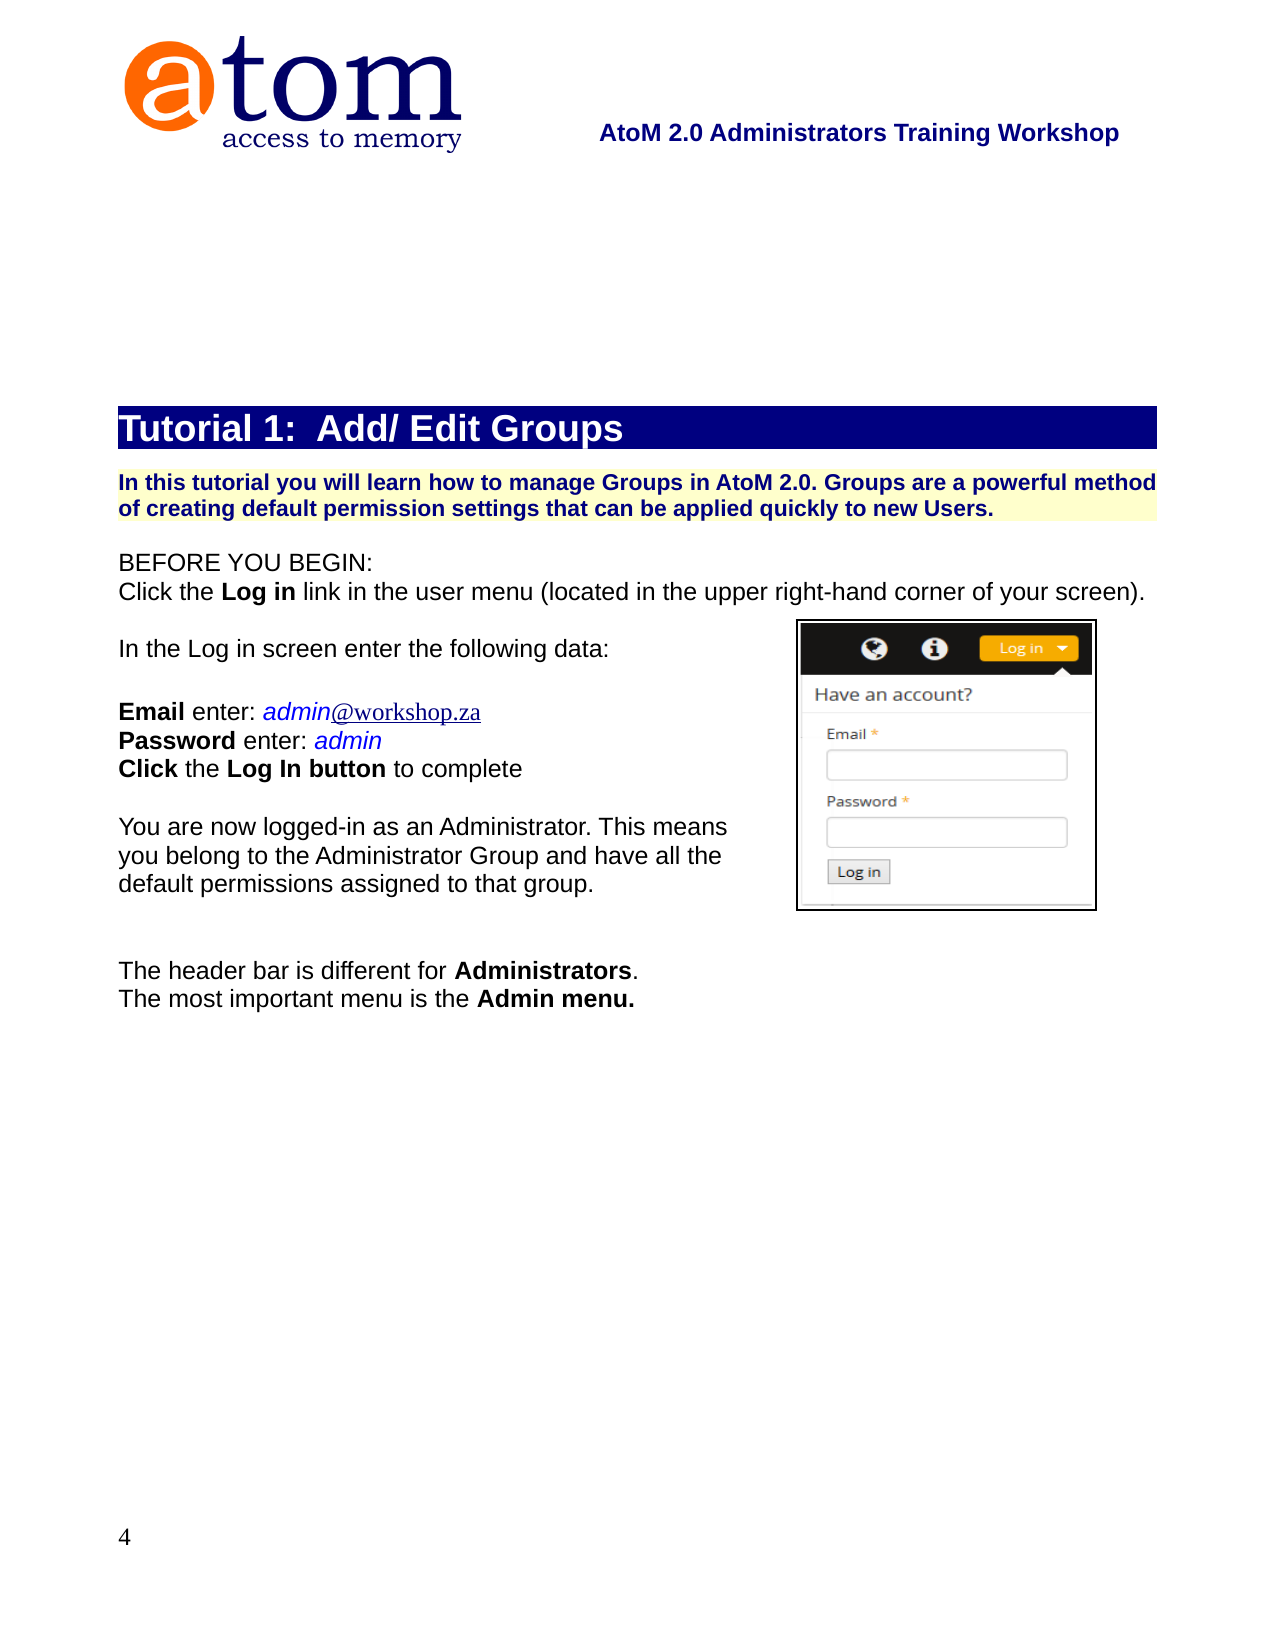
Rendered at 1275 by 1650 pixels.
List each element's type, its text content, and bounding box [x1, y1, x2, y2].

text [1097, 812, 1157, 841]
text you belong to the Administrator Group and have all the [118, 841, 796, 869]
text [1097, 869, 1157, 898]
text In this tutorial you will learn how to manage Groups in AtoM 2.0. Groups are a powerful method of creating default permission settings that can be applied quickly to new Users. [118, 469, 1157, 521]
text You are now logged-in as an Administrator. This means [118, 812, 796, 841]
text Click the Log in link in the user menu (located in the upper right-hand corner of your screen). [118, 577, 1157, 605]
text Password enter: admin [118, 726, 796, 754]
text [1097, 726, 1157, 754]
picture [124, 36, 462, 153]
text [1097, 841, 1157, 869]
text [1097, 697, 1157, 726]
text Tutorial 1: Add/ Edit Groups [118, 406, 1157, 449]
text In the Log in screen enter the following data: [118, 634, 796, 663]
text The header bar is different for Administrators. [118, 956, 1157, 984]
text Click the Log In button to complete [118, 754, 796, 783]
picture [800, 623, 1092, 906]
text [1097, 754, 1157, 783]
text [1097, 634, 1157, 663]
text Email enter: admin@workshop.za [118, 697, 796, 726]
text BEFORE YOU BEGIN: [118, 548, 1157, 577]
text The most important menu is the Admin menu. [118, 984, 1157, 1013]
text default permissions assigned to that group. [118, 869, 796, 898]
